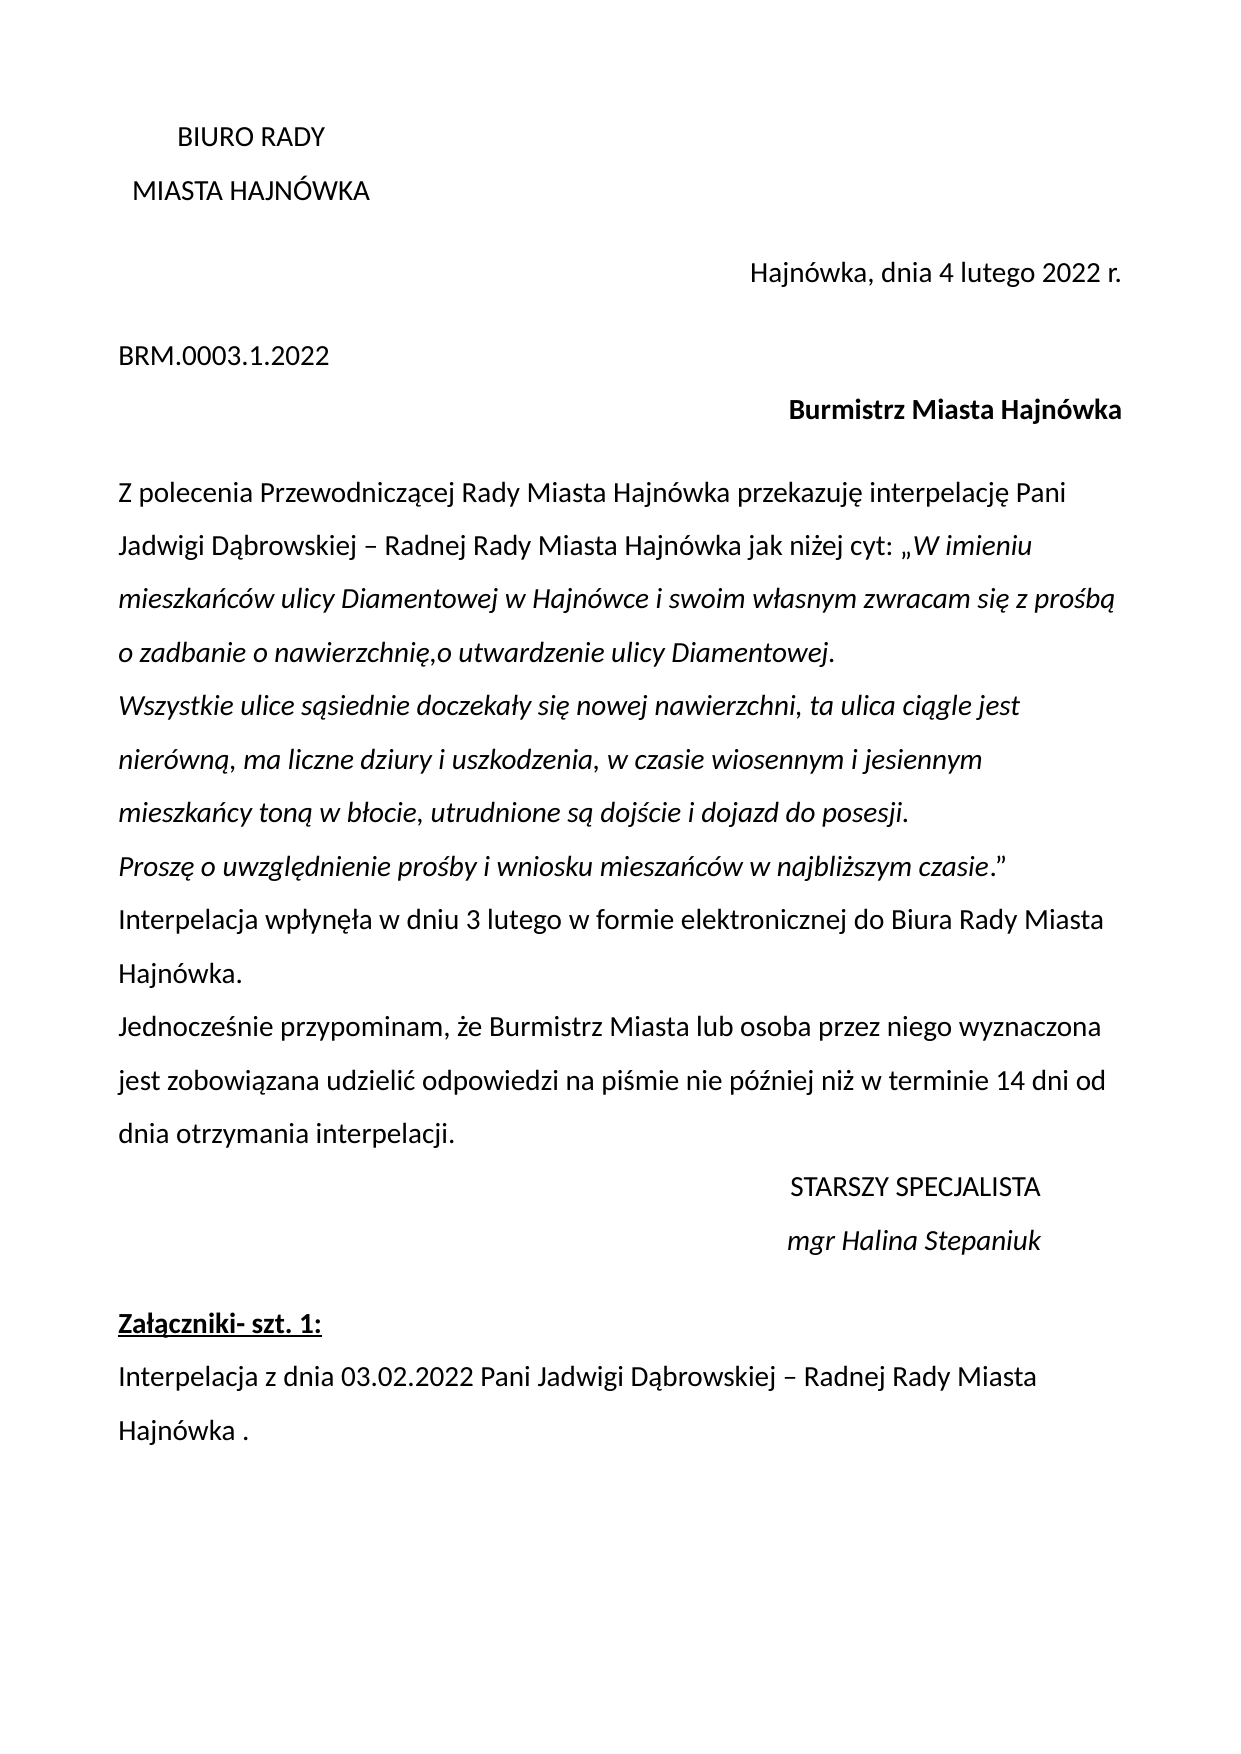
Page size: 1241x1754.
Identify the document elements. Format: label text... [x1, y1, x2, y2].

text MIASTA HAJNÓWKA [0, 172, 1122, 207]
text Interpelacja z dnia 03.02.2022 Pani Jadwigi Dąbrowskiej – Radnej Rady Miasta Hajnówka . [118, 1358, 1122, 1447]
text Jednocześnie przypominam, że Burmistrz Miasta lub osoba przez niego wyznaczona jest zobowiązana udzielić odpowiedzi na piśmie nie później niż w terminie 14 dni od dnia otrzymania interpelacji. [118, 1008, 1122, 1151]
text BRM.0003.1.2022 [118, 337, 1122, 373]
text STARSZY SPECJALISTA [709, 1168, 1122, 1204]
text Proszę o uwzględnienie prośby i wniosku mieszańców w najbliższym czasie.” [118, 848, 1122, 883]
text Hajnówka, dnia 4 lutego 2022 r. [118, 254, 1122, 290]
text mgr Halina Stepaniuk [709, 1222, 1122, 1257]
text Wszystkie ulice sąsiednie doczekały się nowej nawierzchni, ta ulica ciągle jest nierówną, ma liczne dziury i uszkodzenia, w czasie wiosennym i jesiennym mieszkańcy toną w błocie, utrudnione są dojście i dojazd do posesji. [118, 687, 1122, 830]
text Interpelacja wpłynęła w dniu 3 lutego w formie elektronicznej do Biura Rady Miasta Hajnówka. [118, 901, 1122, 990]
text BIURO RADY [0, 118, 1122, 154]
text Burmistrz Miasta Hajnówka [118, 391, 1122, 426]
text Z polecenia Przewodniczącej Rady Miasta Hajnówka przekazuję interpelację Pani Jadwigi Dąbrowskiej – Radnej Rady Miasta Hajnówka jak niżej cyt: „W imieniu mieszkańców ulicy Diamentowej w Hajnówce i swoim własnym zwracam się z prośbą o zadbanie o nawierzchnię,o utwardzenie ulicy Diamentowej. [118, 474, 1122, 670]
text Załączniki- szt. 1: [118, 1305, 1122, 1340]
